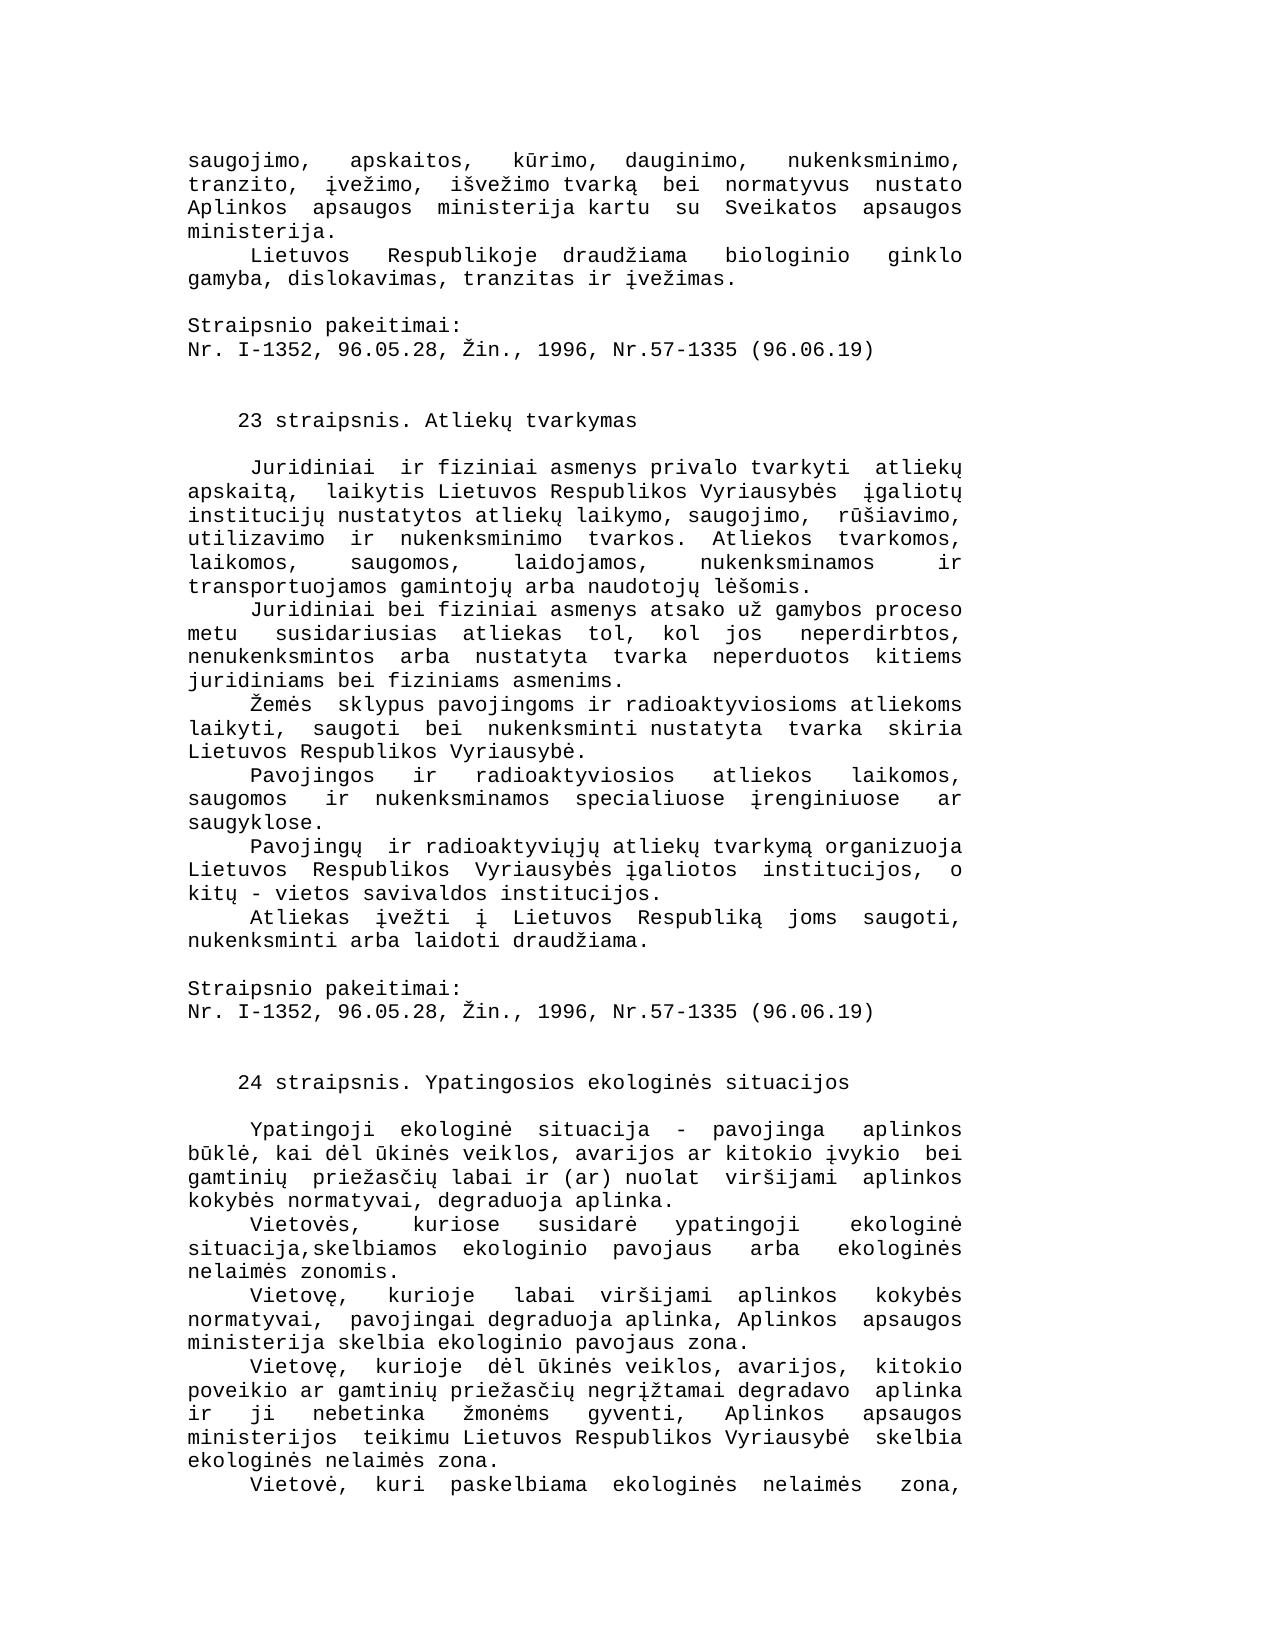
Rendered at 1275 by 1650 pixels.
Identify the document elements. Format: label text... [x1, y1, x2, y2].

text Lietuvos Respublikos Vyriausybė. [187, 741, 1087, 765]
text tranzito, įvežimo, išvežimo tvarką bei normatyvus nustato [187, 174, 1087, 197]
text laikomos, saugomos, laidojamos, nukenksminamos ir [187, 552, 1087, 576]
text utilizavimo ir nukenksminimo tvarkos. Atliekos tvarkomos, [187, 528, 1087, 552]
text Nr. I-1352, 96.05.28, Žin., 1996, Nr.57-1335 (96.06.19) [187, 339, 1087, 363]
text gamyba, dislokavimas, tranzitas ir įvežimas. [187, 268, 1087, 292]
text apskaitą, laikytis Lietuvos Respublikos Vyriausybės įgaliotų [187, 481, 1087, 505]
text juridiniams bei fiziniams asmenims. [187, 670, 1087, 694]
text saugomos ir nukenksminamos specialiuose įrenginiuose ar [187, 788, 1087, 812]
text Lietuvos Respublikoje draudžiama biologinio ginklo [187, 244, 1087, 268]
text nenukenksmintos arba nustatyta tvarka neperduotos kitiems [187, 647, 1087, 670]
text saugyklose. [187, 812, 1087, 836]
text kitų - vietos savivaldos institucijos. [187, 883, 1087, 907]
text 23 straipsnis. Atliekų tvarkymas [187, 410, 1087, 434]
text Pavojingų ir radioaktyviųjų atliekų tvarkymą organizuoja [187, 836, 1087, 859]
text normatyvai, pavojingai degraduoja aplinka, Aplinkos apsaugos [187, 1309, 1087, 1332]
text Nr. I-1352, 96.05.28, Žin., 1996, Nr.57-1335 (96.06.19) [187, 1001, 1087, 1025]
text Vietovę, kurioje labai viršijami aplinkos kokybės [187, 1285, 1087, 1309]
text nelaimės zonomis. [187, 1261, 1087, 1285]
text Ypatingoji ekologinė situacija - pavojinga aplinkos [187, 1119, 1087, 1143]
text būklė, kai dėl ūkinės veiklos, avarijos ar kitokio įvykio bei [187, 1143, 1087, 1167]
text gamtinių priežasčių labai ir (ar) nuolat viršijami aplinkos [187, 1167, 1087, 1190]
text metu susidariusias atliekas tol, kol jos neperdirbtos, [187, 623, 1087, 647]
text Vietovė, kuri paskelbiama ekologinės nelaimės zona, [187, 1474, 1087, 1498]
text ministerijos teikimu Lietuvos Respublikos Vyriausybė skelbia [187, 1427, 1087, 1451]
text ekologinės nelaimės zona. [187, 1451, 1087, 1474]
text Žemės sklypus pavojingoms ir radioaktyviosioms atliekoms [187, 694, 1087, 717]
text Atliekas įvežti į Lietuvos Respubliką joms saugoti, [187, 907, 1087, 930]
text ministerija. [187, 221, 1087, 244]
text transportuojamos gamintojų arba naudotojų lėšomis. [187, 576, 1087, 599]
text institucijų nustatytos atliekų laikymo, saugojimo, rūšiavimo, [187, 505, 1087, 528]
text Vietovę, kurioje dėl ūkinės veiklos, avarijos, kitokio [187, 1356, 1087, 1379]
text Straipsnio pakeitimai: [187, 316, 1087, 339]
text poveikio ar gamtinių priežasčių negrįžtamai degradavo aplinka [187, 1379, 1087, 1403]
text Juridiniai bei fiziniai asmenys atsako už gamybos proceso [187, 599, 1087, 623]
text Aplinkos apsaugos ministerija kartu su Sveikatos apsaugos [187, 197, 1087, 221]
text 24 straipsnis. Ypatingosios ekologinės situacijos [187, 1072, 1087, 1096]
text saugojimo, apskaitos, kūrimo, dauginimo, nukenksminimo, [187, 150, 1087, 174]
text ministerija skelbia ekologinio pavojaus zona. [187, 1332, 1087, 1356]
text situacija,skelbiamos ekologinio pavojaus arba ekologinės [187, 1238, 1087, 1261]
text nukenksminti arba laidoti draudžiama. [187, 930, 1087, 954]
text laikyti, saugoti bei nukenksminti nustatyta tvarka skiria [187, 717, 1087, 741]
text Pavojingos ir radioaktyviosios atliekos laikomos, [187, 765, 1087, 788]
text Lietuvos Respublikos Vyriausybės įgaliotos institucijos, o [187, 859, 1087, 883]
text ir ji nebetinka žmonėms gyventi, Aplinkos apsaugos [187, 1403, 1087, 1427]
text kokybės normatyvai, degraduoja aplinka. [187, 1190, 1087, 1214]
text Vietovės, kuriose susidarė ypatingoji ekologinė [187, 1214, 1087, 1238]
text Juridiniai ir fiziniai asmenys privalo tvarkyti atliekų [187, 457, 1087, 481]
text Straipsnio pakeitimai: [187, 978, 1087, 1001]
